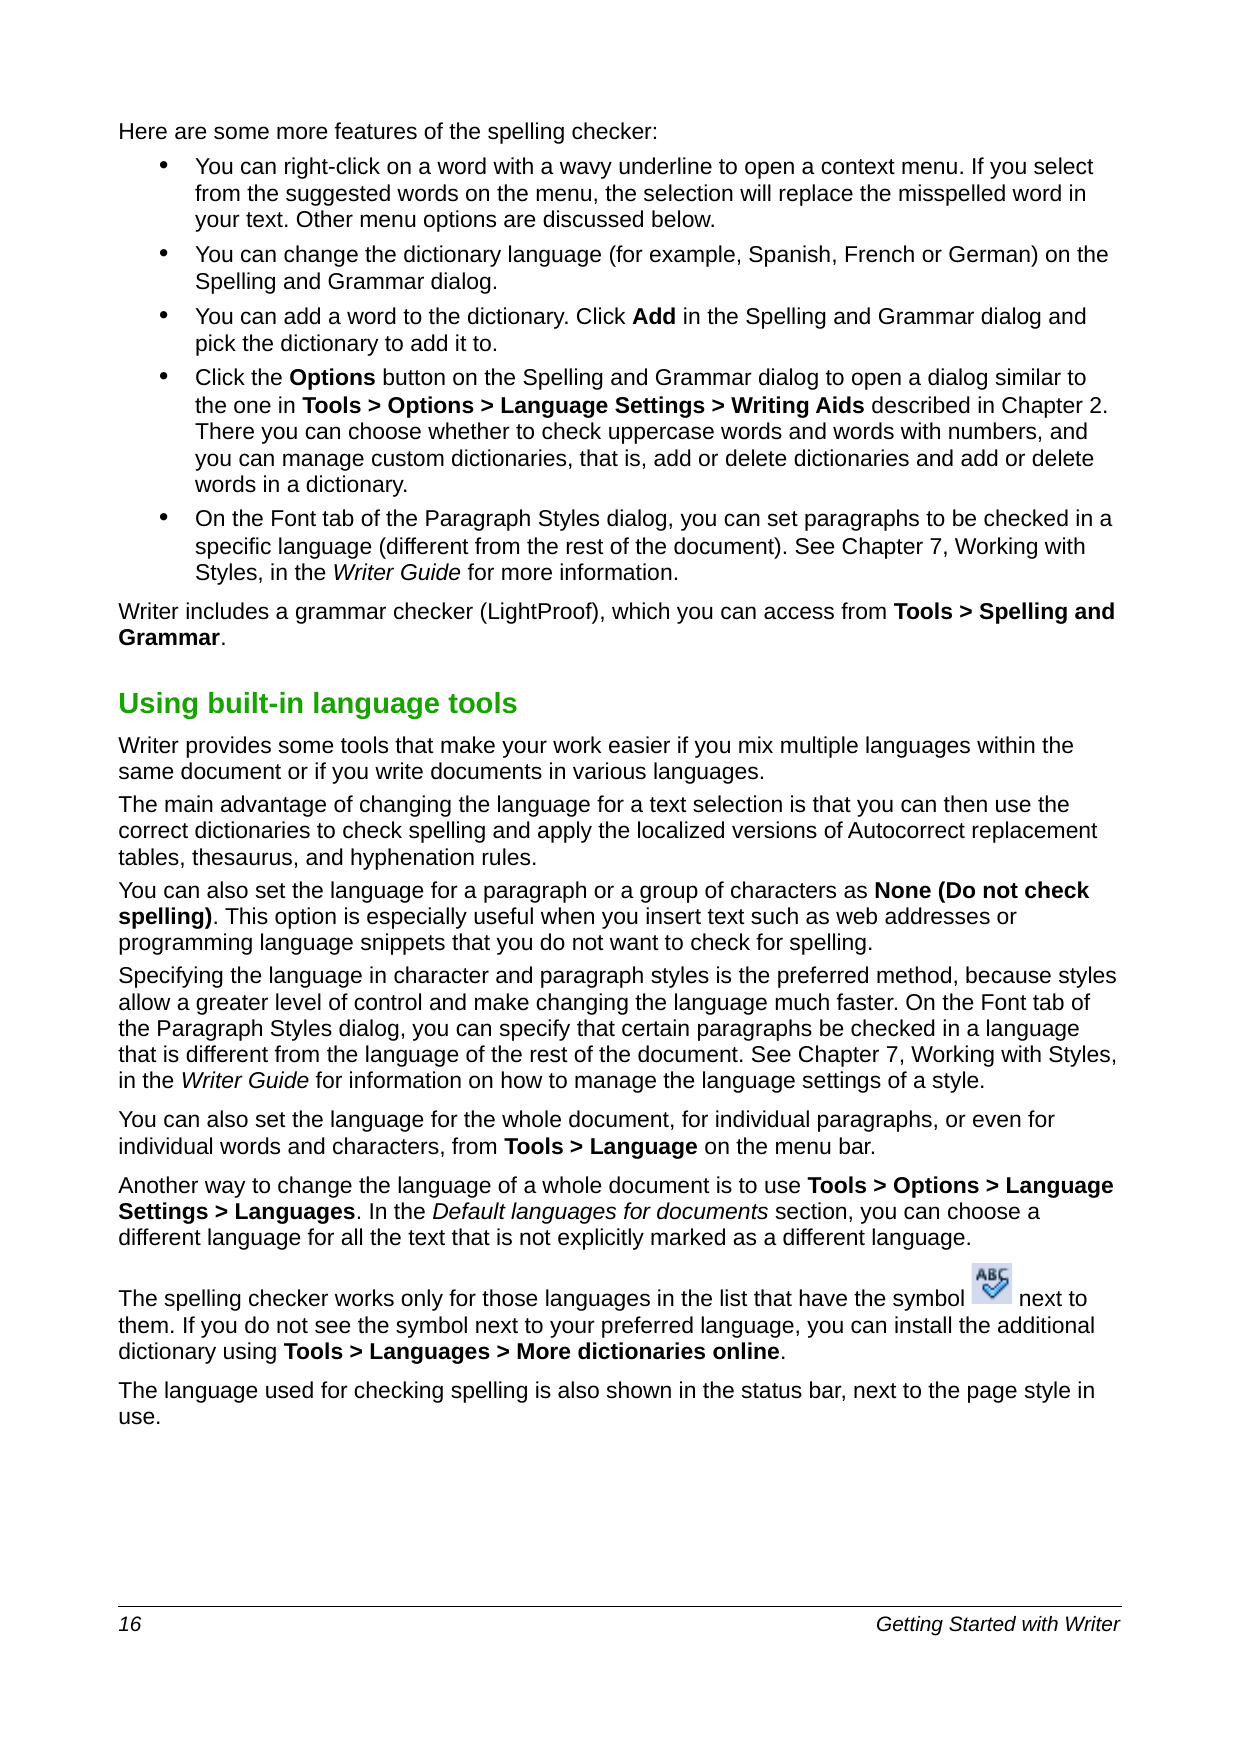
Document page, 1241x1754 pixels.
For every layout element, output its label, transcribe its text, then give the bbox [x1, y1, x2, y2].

text The spelling checker works only for those languages in the list that have the symbol next to them. If you do not see the symbol next to your preferred language, you can install the additional dictionary using Tools > Languages > More dictionaries online. [118, 1263, 1122, 1364]
list Click the Options button on the Spelling and Grammar dialog to open a dialog similar to the one in Tools > Options > Language Settings > Writing Aids described in Chapter 2. There you can choose whether to check uppercase words and words with numbers, and you can manage custom dictionaries, that is, add or delete dictionaries and add or delete words in a dictionary. [156, 363, 1122, 497]
list You can also set the language for a paragraph or a group of characters as None (Do not check spelling). This option is especially useful when you insert text such as web addresses or programming language snippets that you do not want to check for spelling. [118, 877, 1122, 956]
text You can also set the language for the whole document, for individual paragraphs, or even for individual words and characters, from Tools > Language on the menu bar. [118, 1106, 1122, 1159]
list Here are some more features of the spelling checker: [118, 118, 1122, 144]
list You can right-click on a word with a wavy underline to open a context menu. If you select from the suggested words on the menu, the selection will replace the misspelled word in your text. Other menu options are discussed below. [156, 151, 1122, 233]
list You can change the dictionary language (for example, Spanish, French or German) on the Spelling and Grammar dialog. [156, 239, 1122, 294]
list Writer provides some tools that make your work easier if you mix multiple languages within the same document or if you write documents in various languages. [118, 732, 1122, 784]
text Another way to change the language of a whole document is to use Tools > Options > Language Settings > Languages. In the Default languages for documents section, you can choose a different language for all the text that is not explicitly marked as a different language. [118, 1172, 1122, 1251]
subtitle Using built-in language tools [118, 686, 1122, 719]
list The main advantage of changing the language for a text selection is that you can then use the correct dictionaries to check spelling and apply the localized versions of Autocorrect replacement tables, thesaurus, and hyphenation rules. [118, 791, 1122, 870]
text Specifying the language in character and paragraph styles is the preferred method, because styles allow a greater level of control and make changing the language much faster. On the Font tab of the Paragraph Styles dialog, you can specify that certain paragraphs be checked in a language that is different from the language of the rest of the document. See Chapter 7, Working with Styles, in the Writer Guide for information on how to manage the language settings of a style. [118, 962, 1122, 1094]
list On the Font tab of the Paragraph Styles dialog, you can set paragraphs to be checked in a specific language (different from the rest of the document). See Chapter 7, Working with Styles, in the Writer Guide for more information. [156, 503, 1122, 585]
picture [971, 1263, 1013, 1304]
list You can add a word to the dictionary. Click Add in the Spelling and Grammar dialog and pick the dictionary to add it to. [156, 301, 1122, 356]
text The language used for checking spelling is also shown in the status bar, next to the page style in use. [118, 1377, 1122, 1430]
text Writer includes a grammar checker (LightProof), which you can access from Tools > Spelling and Grammar. [118, 598, 1122, 650]
